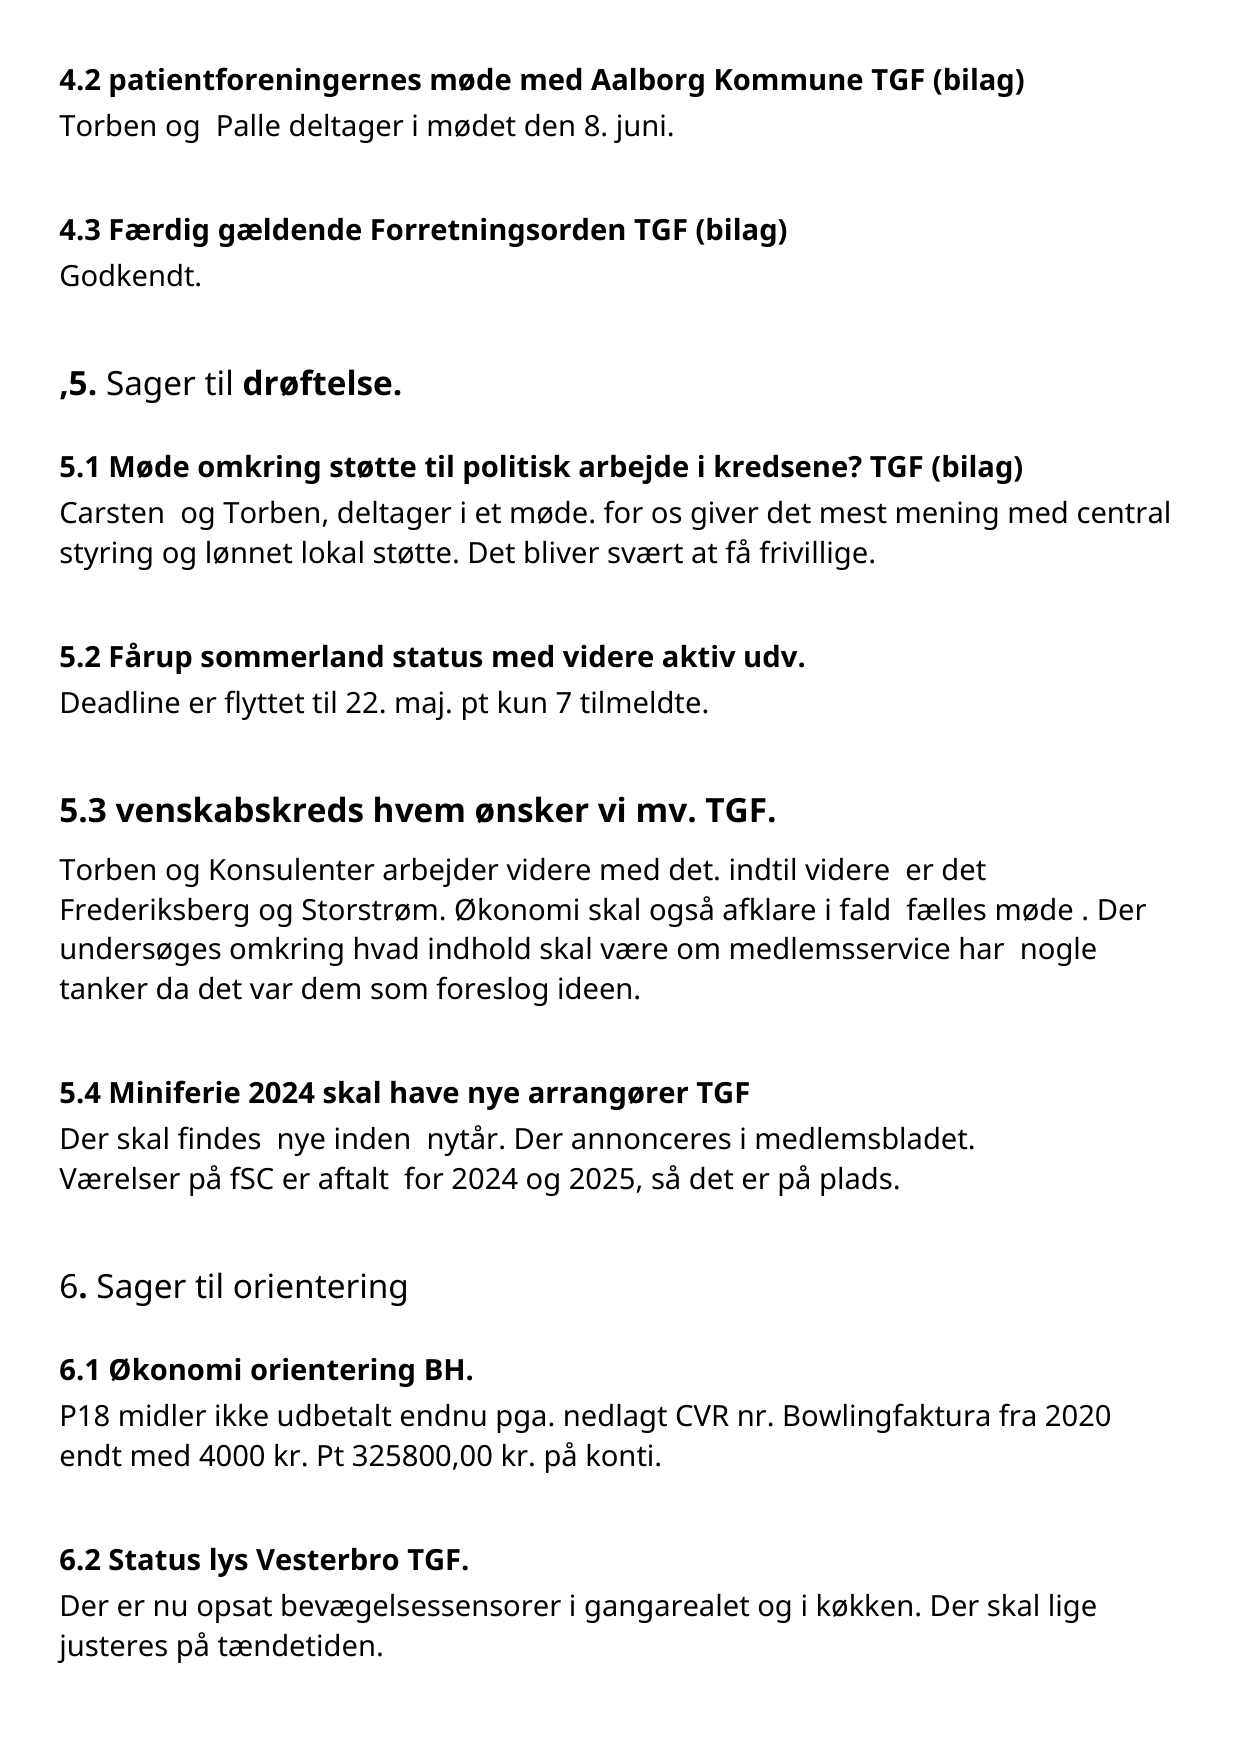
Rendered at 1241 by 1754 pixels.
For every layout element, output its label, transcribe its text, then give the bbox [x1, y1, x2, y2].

subtitle 6. Sager til orientering [59, 1263, 1181, 1308]
text Der er nu opsat bevægelsessensorer i gangarealet og i køkken. Der skal lige justeres på tændetiden. [59, 1586, 1181, 1665]
subtitle 5.4 Miniferie 2024 skal have nye arrangører TGF [59, 1073, 1181, 1112]
text P18 midler ikke udbetalt endnu pga. nedlagt CVR nr. Bowlingfaktura fra 2020 endt med 4000 kr. Pt 325800,00 kr. på konti. [59, 1396, 1181, 1475]
subtitle 4.3 Færdig gældende Forretningsorden TGF (bilag) [59, 209, 1181, 249]
subtitle 5.2 Fårup sommerland status med videre aktiv udv. [59, 637, 1181, 676]
subtitle 5.3 venskabskreds hvem ønsker vi mv. TGF. [59, 787, 1181, 832]
subtitle 5.1 Møde omkring støtte til politisk arbejde i kredsene? TGF (bilag) [59, 447, 1181, 486]
subtitle 6.2 Status lys Vesterbro TGF. [59, 1540, 1181, 1579]
text Der skal findes nye inden nytår. Der annonceres i medlemsbladet. [59, 1118, 1181, 1158]
text Deadline er flyttet til 22. maj. pt kun 7 tilmeldte. [59, 683, 1181, 722]
text Carsten og Torben, deltager i et møde. for os giver det mest mening med central styring og lønnet lokal støtte. Det bliver svært at få frivillige. [59, 493, 1181, 572]
subtitle 6.1 Økonomi orientering BH. [59, 1350, 1181, 1389]
subtitle ,5. Sager til drøftelse. [59, 360, 1181, 405]
text Godkendt. [59, 255, 1181, 295]
text Torben og Palle deltager i mødet den 8. juni. [59, 105, 1181, 145]
subtitle 4.2 patientforeningernes møde med Aalborg Kommune TGF (bilag) [59, 59, 1181, 99]
text Værelser på fSC er aftalt for 2024 og 2025, så det er på plads. [59, 1158, 1181, 1198]
text Torben og Konsulenter arbejder videre med det. indtil videre er det Frederiksberg og Storstrøm. Økonomi skal også afklare i fald fælles møde . Der undersøges omkring hvad indhold skal være om medlemsservice har nogle tanker da det var dem som foreslog ideen. [59, 849, 1181, 1008]
